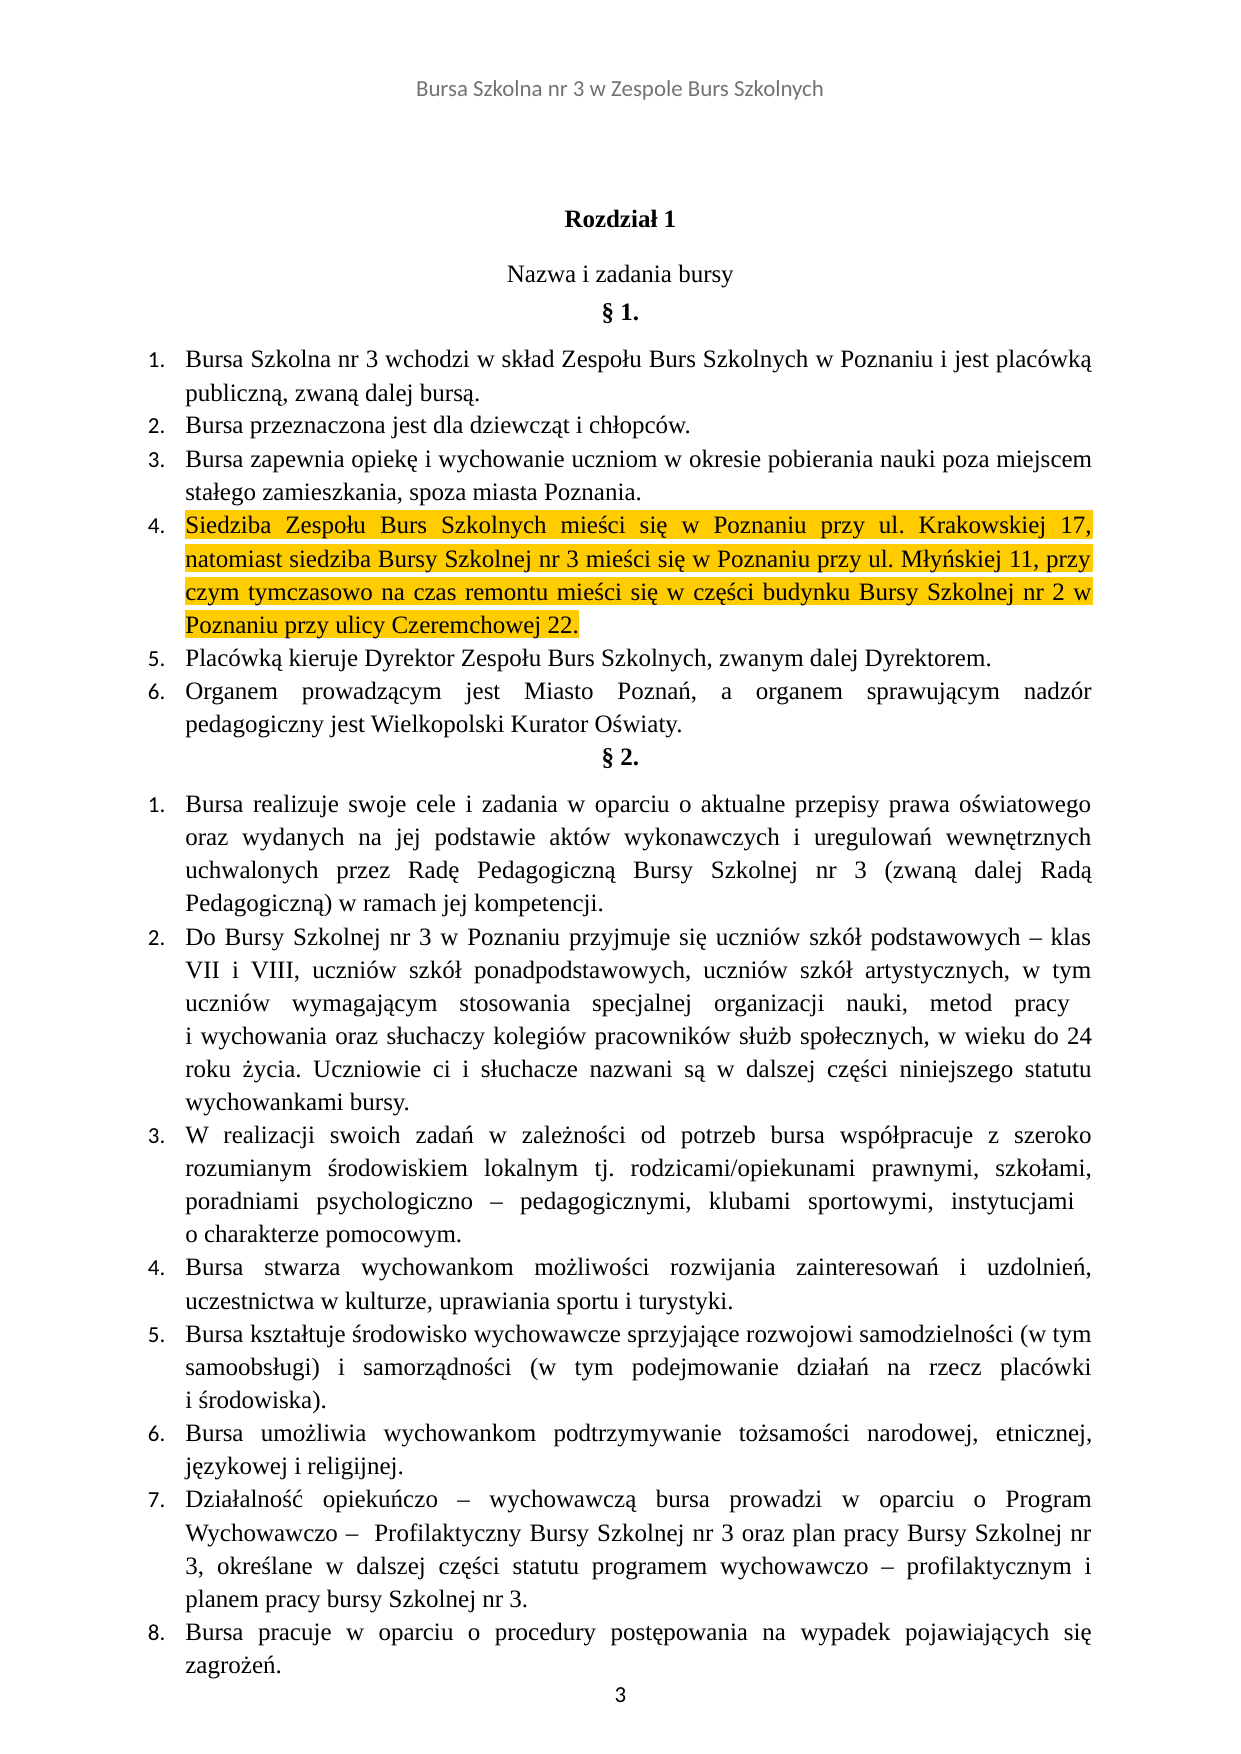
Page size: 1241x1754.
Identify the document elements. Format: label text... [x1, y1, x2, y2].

list Bursa zapewnia opiekę i wychowanie uczniom w okresie pobierania nauki poza miejscem stałego zamieszkania, spoza miasta Poznania. [148, 444, 1093, 506]
list W realizacji swoich zadań w zależności od potrzeb bursa współpracuje z szeroko rozumianym środowiskiem lokalnym tj. rodzicami/opiekunami prawnymi, szkołami, poradniami psychologiczno – pedagogicznymi, klubami sportowymi, instytucjami o charakterze pomocowym. [148, 1120, 1093, 1248]
text § 2. [148, 742, 1093, 771]
text § 1. [148, 297, 1093, 326]
list Bursa umożliwia wychowankom podtrzymywanie tożsamości narodowej, etnicznej, językowej i religijnej. [148, 1418, 1093, 1480]
list Bursa pracuje w oparciu o procedury postępowania na wypadek pojawiających się zagrożeń. [148, 1617, 1093, 1679]
subtitle Rozdział 1 [148, 204, 1093, 233]
list Bursa stwarza wychowankom możliwości rozwijania zainteresowań i uzdolnień, uczestnictwa w kulturze, uprawiania sportu i turystyki. [148, 1252, 1093, 1314]
list Placówką kieruje Dyrektor Zespołu Burs Szkolnych, zwanym dalej Dyrektorem. [148, 643, 1093, 672]
list Siedziba Zespołu Burs Szkolnych mieści się w Poznaniu przy ul. Krakowskiej 17, natomiast siedziba Bursy Szkolnej nr 3 mieści się w Poznaniu przy ul. Młyńskiej 11, przy czym tymczasowo na czas remontu mieści się w części budynku Bursy Szkolnej nr 2 w Poznaniu przy ulicy Czeremchowej 22. [148, 510, 1093, 638]
list Działalność opiekuńczo – wychowawczą bursa prowadzi w oparciu o Program Wychowawczo – Profilaktyczny Bursy Szkolnej nr 3 oraz plan pracy Bursy Szkolnej nr 3, określane w dalszej części statutu programem wychowawczo – profilaktycznym i planem pracy bursy Szkolnej nr 3. [148, 1484, 1093, 1613]
list Bursa Szkolna nr 3 wchodzi w skład Zespołu Burs Szkolnych w Poznaniu i jest placówką publiczną, zwaną dalej bursą. [148, 344, 1093, 406]
list Do Bursy Szkolnej nr 3 w Poznaniu przyjmuje się uczniów szkół podstawowych – klas VII i VIII, uczniów szkół ponadpodstawowych, uczniów szkół artystycznych, w tym uczniów wymagającym stosowania specjalnej organizacji nauki, metod pracy i wychowania oraz słuchaczy kolegiów pracowników służb społecznych, w wieku do 24 roku życia. Uczniowie ci i słuchacze nazwani są w dalszej części niniejszego statutu wychowankami bursy. [148, 922, 1093, 1116]
list Bursa przeznaczona jest dla dziewcząt i chłopców. [148, 411, 1093, 440]
list Bursa kształtuje środowisko wychowawcze sprzyjające rozwojowi samodzielności (w tym samoobsługi) i samorządności (w tym podejmowanie działań na rzecz placówki i środowiska). [148, 1319, 1093, 1414]
list Bursa realizuje swoje cele i zadania w oparciu o aktualne przepisy prawa oświatowego oraz wydanych na jej podstawie aktów wykonawczych i uregulowań wewnętrznych uchwalonych przez Radę Pedagogiczną Bursy Szkolnej nr 3 (zwaną dalej Radą Pedagogiczną) w ramach jej kompetencji. [148, 789, 1093, 917]
subtitle Nazwa i zadania bursy [148, 259, 1093, 288]
list Organem prowadzącym jest Miasto Poznań, a organem sprawującym nadzór pedagogiczny jest Wielkopolski Kurator Oświaty. [148, 676, 1093, 738]
